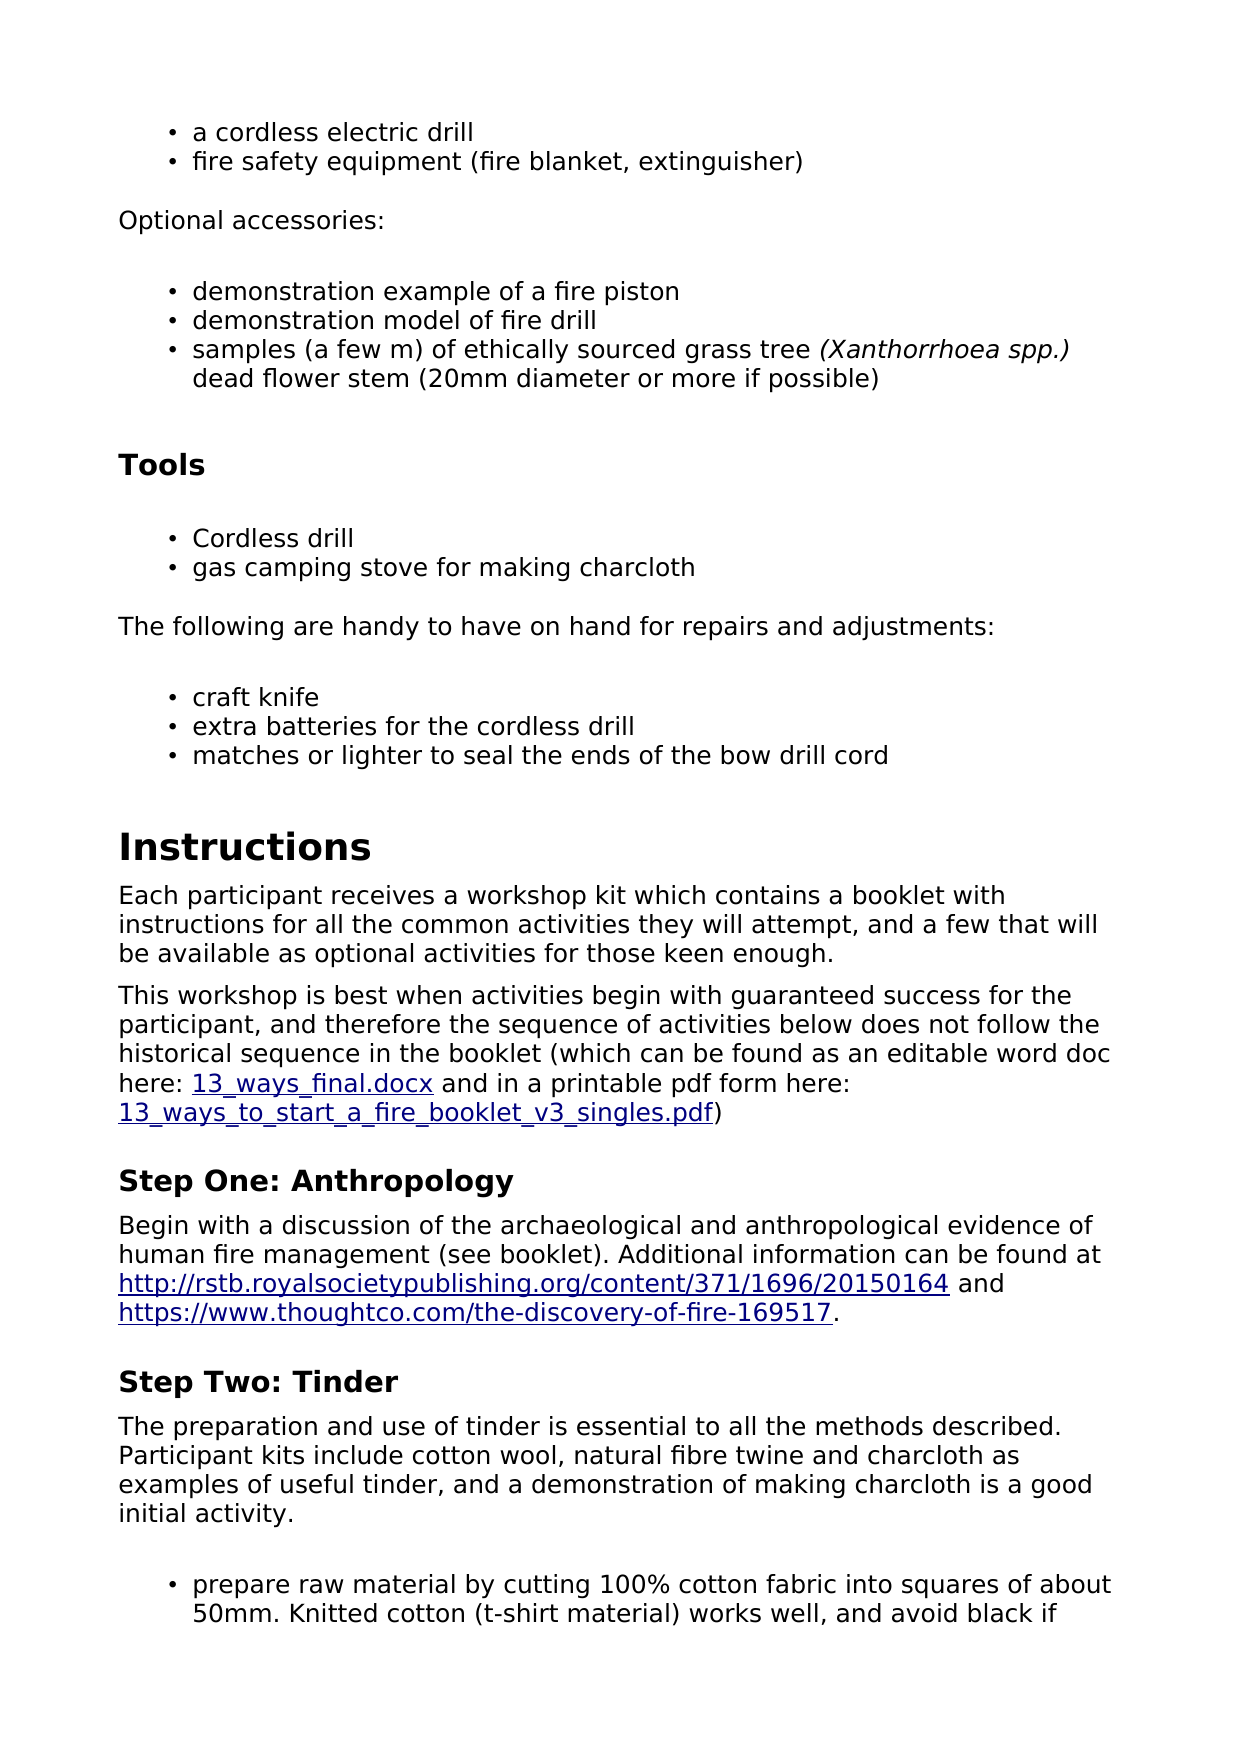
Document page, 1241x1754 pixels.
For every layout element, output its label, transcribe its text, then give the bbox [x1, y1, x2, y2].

text This workshop is best when activities begin with guaranteed success for the participant, and therefore the sequence of activities below does not follow the historical sequence in the booklet (which can be found as an editable word doc here: 13_ways_final.docx and in a printable pdf form here: 13_ways_to_start_a_fire_booklet_v3_singles.pdf) [118, 981, 1122, 1127]
list demonstration example of a fire piston [177, 277, 1122, 306]
list prepare raw material by cutting 100% cotton fabric into squares of about 50mm. Knitted cotton (t-shirt material) works well, and avoid black if [177, 1570, 1122, 1629]
list a cordless electric drill [177, 118, 1122, 147]
list fire safety equipment (fire blanket, extinguisher) [177, 147, 1122, 176]
text Begin with a discussion of the archaeological and anthropological evidence of human fire management (see booklet). Additional information can be found at http://rstb.royalsocietypublishing.org/content/371/1696/20150164 and https://www.thoughtco.com/the-discovery-of-fire-169517. [118, 1211, 1122, 1328]
list samples (a few m) of ethically sourced grass tree (Xanthorrhoea spp.) dead flower stem (20mm diameter or more if possible) [177, 335, 1122, 394]
list gas camping stove for making charcloth [177, 553, 1122, 582]
list craft knife [177, 683, 1122, 712]
subtitle Instructions [118, 825, 1122, 869]
subtitle Tools [118, 448, 1122, 482]
list demonstration model of fire drill [177, 306, 1122, 335]
subtitle Step One: Anthropology [118, 1164, 1122, 1198]
list Cordless drill [177, 524, 1122, 553]
list extra batteries for the cordless drill [177, 712, 1122, 741]
text The following are handy to have on hand for repairs and adjustments: [118, 612, 1122, 641]
text The preparation and use of tinder is essential to all the methods described. Participant kits include cotton wool, natural fibre twine and charcloth as examples of useful tinder, and a demonstration of making charcloth is a good initial activity. [118, 1412, 1122, 1528]
text Each participant receives a workshop kit which contains a booklet with instructions for all the common activities they will attempt, and a few that will be available as optional activities for those keen enough. [118, 881, 1122, 969]
text Optional accessories: [118, 206, 1122, 235]
list matches or lighter to seal the ends of the bow drill cord [177, 741, 1122, 771]
subtitle Step Two: Tinder [118, 1365, 1122, 1399]
